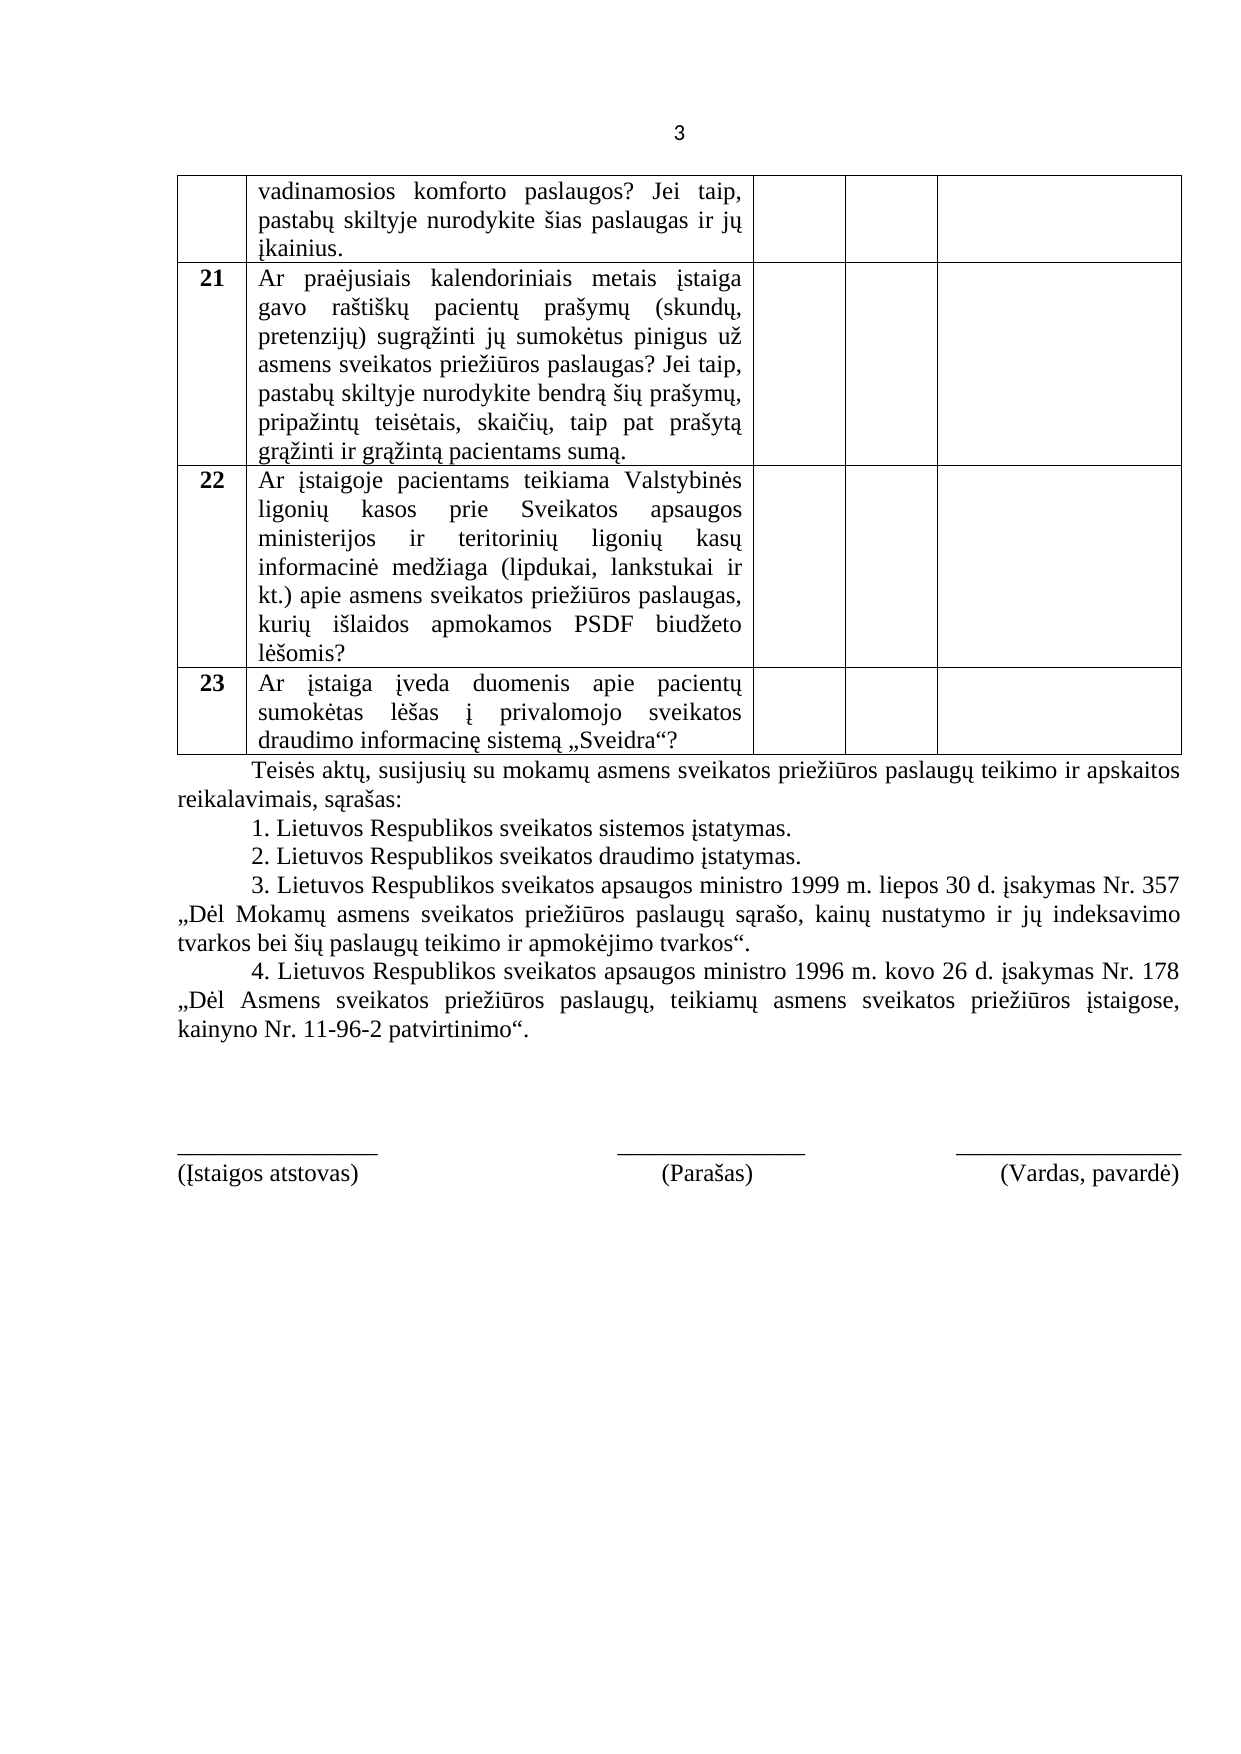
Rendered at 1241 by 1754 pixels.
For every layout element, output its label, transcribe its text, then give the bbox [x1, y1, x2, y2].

table_cell Ar įstaigoje pacientams teikiama Valstybinės ligonių kasos prie Sveikatos apsaugos ministerijos ir teritorinių ligonių kasų informacinė medžiaga (lipdukai, lankstukai ir kt.) apie asmens sveikatos priežiūros paslaugas, kurių išlaidos apmokamos PSDF biudžeto lėšomis? [247, 466, 753, 667]
table_cell [754, 466, 845, 667]
table_cell [938, 668, 1181, 754]
table_cell [938, 176, 1181, 262]
table_cell Ar praėjusiais kalendoriniais metais įstaiga gavo raštiškų pacientų prašymų (skundų, pretenzijų) sugrąžinti jų sumokėtus pinigus už asmens sveikatos priežiūros paslaugas? Jei taip, pastabų skiltyje nurodykite bendrą šių prašymų, pripažintų teisėtais, skaičių, taip pat prašytą grąžinti ir grąžintą pacientams sumą. [247, 263, 753, 464]
text ________________ _______________ __________________ [177, 1129, 1181, 1158]
table_cell [846, 668, 937, 754]
table_cell [754, 668, 845, 754]
table_cell [938, 263, 1181, 464]
text (Įstaigos atstovas) (Parašas) (Vardas, pavardė) [177, 1158, 1181, 1186]
table_cell 22 [178, 466, 246, 667]
text 3. Lietuvos Respublikos sveikatos apsaugos ministro 1999 m. liepos 30 d. įsakymas Nr. 357 „Dėl Mokamų asmens sveikatos priežiūros paslaugų sąrašo, kainų nustatymo ir jų indeksavimo tvarkos bei šių paslaugų teikimo ir apmokėjimo tvarkos“. [177, 870, 1181, 956]
table_cell 23 [178, 668, 246, 754]
table_cell [178, 176, 246, 262]
table_cell [938, 466, 1181, 667]
table_cell Ar įstaiga įveda duomenis apie pacientų sumokėtas lėšas į privalomojo sveikatos draudimo informacinę sistemą „Sveidra“? [247, 668, 753, 754]
table_cell [846, 263, 937, 464]
table_cell [754, 176, 845, 262]
table_cell [754, 263, 845, 464]
table_cell vadinamosios komforto paslaugos? Jei taip, pastabų skiltyje nurodykite šias paslaugas ir jų įkainius. [247, 176, 753, 262]
text 4. Lietuvos Respublikos sveikatos apsaugos ministro 1996 m. kovo 26 d. įsakymas Nr. 178 „Dėl Asmens sveikatos priežiūros paslaugų, teikiamų asmens sveikatos priežiūros įstaigose, kainyno Nr. 11-96-2 patvirtinimo“. [177, 956, 1181, 1043]
table_cell [846, 466, 937, 667]
text Teisės aktų, susijusių su mokamų asmens sveikatos priežiūros paslaugų teikimo ir apskaitos reikalavimais, sąrašas: [177, 755, 1181, 813]
table_cell 21 [178, 263, 246, 464]
table_cell [846, 176, 937, 262]
text 2. Lietuvos Respublikos sveikatos draudimo įstatymas. [177, 841, 1181, 870]
text 1. Lietuvos Respublikos sveikatos sistemos įstatymas. [177, 813, 1181, 841]
